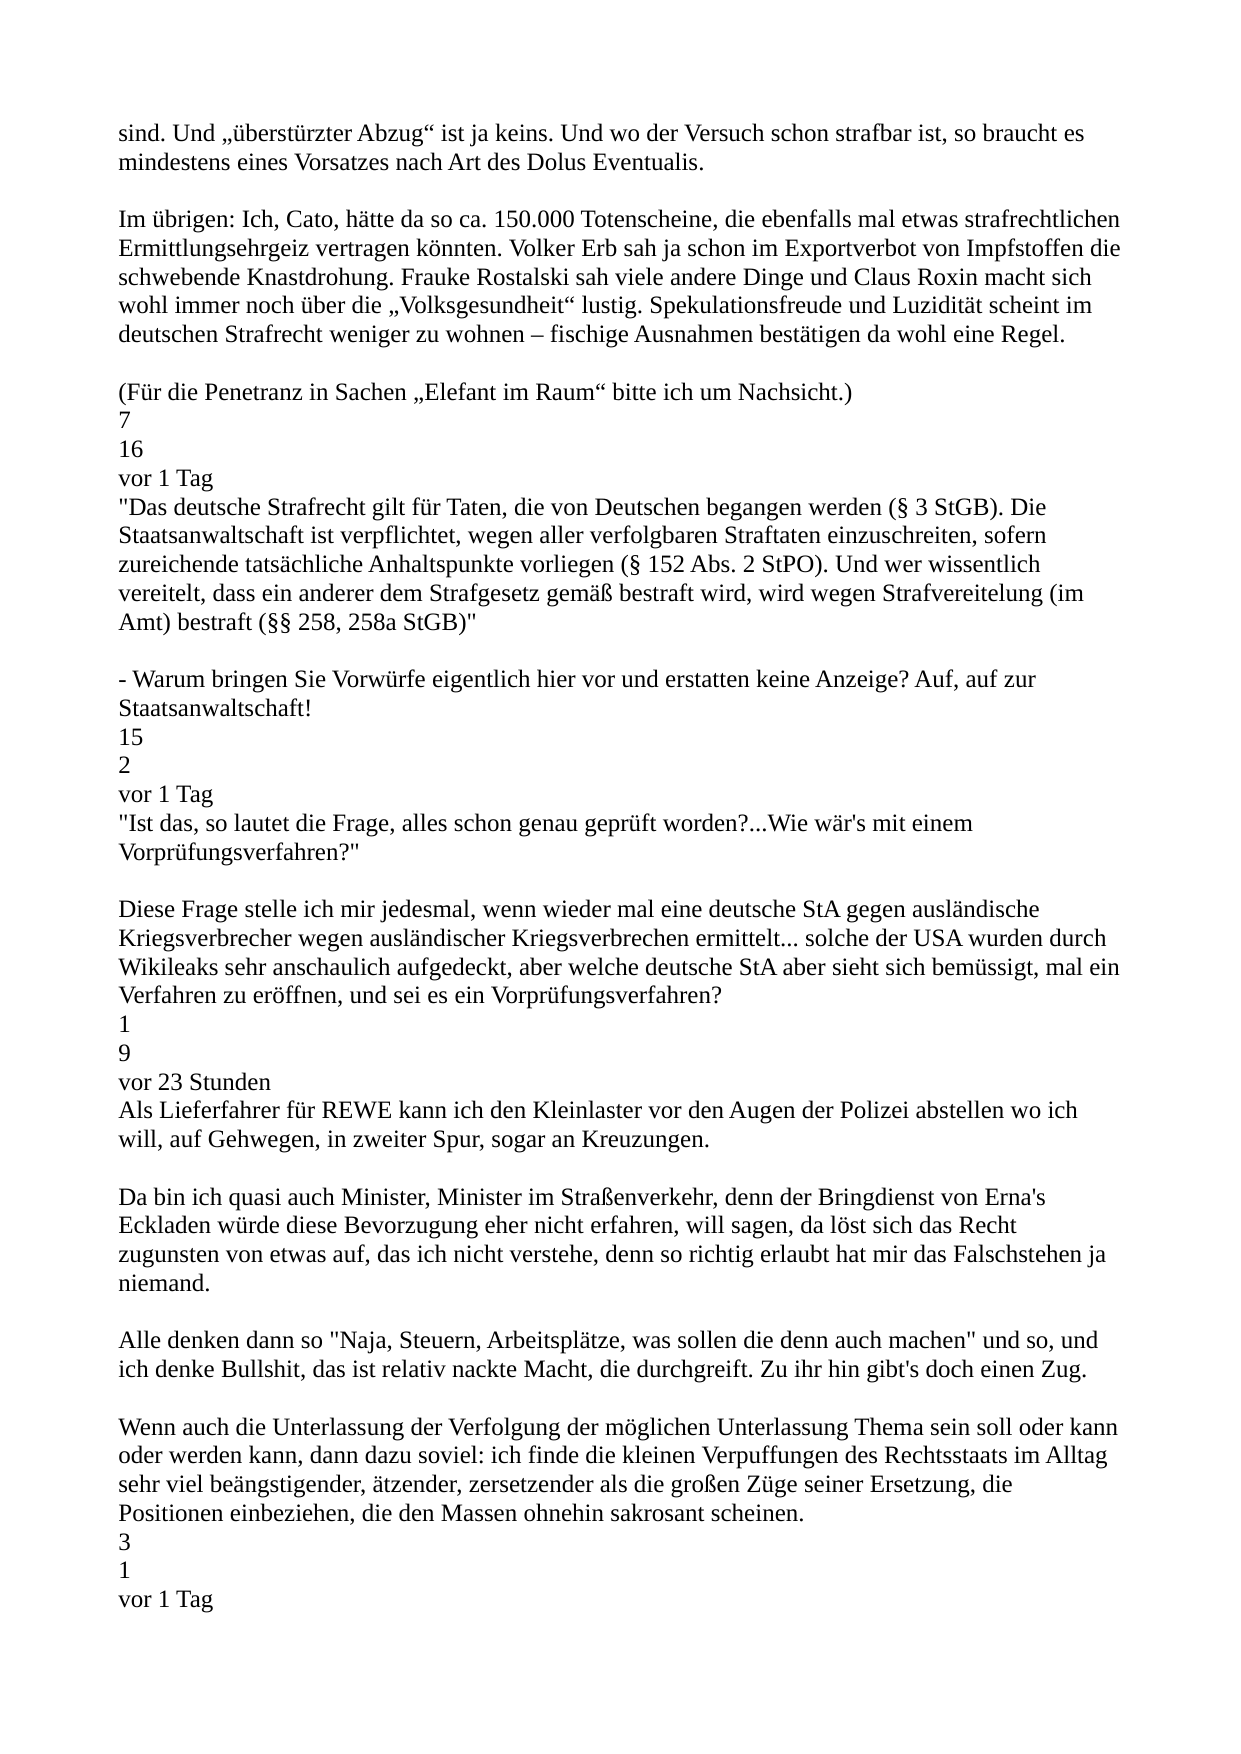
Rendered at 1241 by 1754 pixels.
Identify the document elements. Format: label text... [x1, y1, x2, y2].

text (Für die Penetranz in Sachen „Elefant im Raum“ bitte ich um Nachsicht.) [118, 377, 1122, 406]
text Alle denken dann so "Naja, Steuern, Arbeitsplätze, was sollen die denn auch machen" und so, und ich denke Bullshit, das ist relativ nackte Macht, die durchgreift. Zu ihr hin gibt's doch einen Zug. [118, 1326, 1122, 1383]
text Da bin ich quasi auch Minister, Minister im Straßenverkehr, denn der Bringdienst von Erna's Eckladen würde diese Bevorzugung eher nicht erfahren, will sagen, da löst sich das Recht zugunsten von etwas auf, das ich nicht verstehe, denn so richtig erlaubt hat mir das Falschstehen ja niemand. [118, 1182, 1122, 1297]
text Diese Frage stelle ich mir jedesmal, wenn wieder mal eine deutsche StA gegen ausländische Kriegsverbrecher wegen ausländischer Kriegsverbrechen ermittelt... solche der USA wurden durch Wikileaks sehr anschaulich aufgedeckt, aber welche deutsche StA aber sieht sich bemüssigt, mal ein Verfahren zu eröffnen, und sei es ein Vorprüfungsverfahren? [118, 894, 1122, 1009]
text vor 23 Stunden [118, 1067, 1122, 1096]
text "Ist das, so lautet die Frage, alles schon genau geprüft worden?...Wie wär's mit einem Vorprüfungsverfahren?" [118, 808, 1122, 866]
text 16 [118, 434, 1122, 463]
text 1 [118, 1556, 1122, 1584]
text 7 [118, 406, 1122, 434]
text sind. Und „überstürzter Abzug“ ist ja keins. Und wo der Versuch schon strafbar ist, so braucht es mindestens eines Vorsatzes nach Art des Dolus Eventualis. [118, 118, 1122, 176]
text vor 1 Tag [118, 1584, 1122, 1613]
text Als Lieferfahrer für REWE kann ich den Kleinlaster vor den Augen der Polizei abstellen wo ich will, auf Gehwegen, in zweiter Spur, sogar an Kreuzungen. [118, 1096, 1122, 1153]
text vor 1 Tag [118, 463, 1122, 492]
text 1 [118, 1009, 1122, 1038]
text 15 [118, 722, 1122, 751]
text Wenn auch die Unterlassung der Verfolgung der möglichen Unterlassung Thema sein soll oder kann oder werden kann, dann dazu soviel: ich finde die kleinen Verpuffungen des Rechtsstaats im Alltag sehr viel beängstigender, ätzender, zersetzender als die großen Züge seiner Ersetzung, die Positionen einbeziehen, die den Massen ohnehin sakrosant scheinen. [118, 1412, 1122, 1527]
text 2 [118, 751, 1122, 779]
text 9 [118, 1038, 1122, 1067]
text Im übrigen: Ich, Cato, hätte da so ca. 150.000 Totenscheine, die ebenfalls mal etwas strafrechtlichen Ermittlungsehrgeiz vertragen könnten. Volker Erb sah ja schon im Exportverbot von Impfstoffen die schwebende Knastdrohung. Frauke Rostalski sah viele andere Dinge und Claus Roxin macht sich wohl immer noch über die „Volksgesundheit“ lustig. Spekulationsfreude und Luzidität scheint im deutschen Strafrecht weniger zu wohnen – fischige Ausnahmen bestätigen da wohl eine Regel. [118, 204, 1122, 348]
text 3 [118, 1527, 1122, 1556]
text "Das deutsche Strafrecht gilt für Taten, die von Deutschen begangen werden (§ 3 StGB). Die Staatsanwaltschaft ist verpflichtet, wegen aller verfolgbaren Straftaten einzuschreiten, sofern zureichende tatsächliche Anhaltspunkte vorliegen (§ 152 Abs. 2 StPO). Und wer wissentlich vereitelt, dass ein anderer dem Strafgesetz gemäß bestraft wird, wird wegen Strafvereitelung (im Amt) bestraft (§§ 258, 258a StGB)" [118, 492, 1122, 636]
text vor 1 Tag [118, 779, 1122, 808]
text - Warum bringen Sie Vorwürfe eigentlich hier vor und erstatten keine Anzeige? Auf, auf zur Staatsanwaltschaft! [118, 664, 1122, 722]
